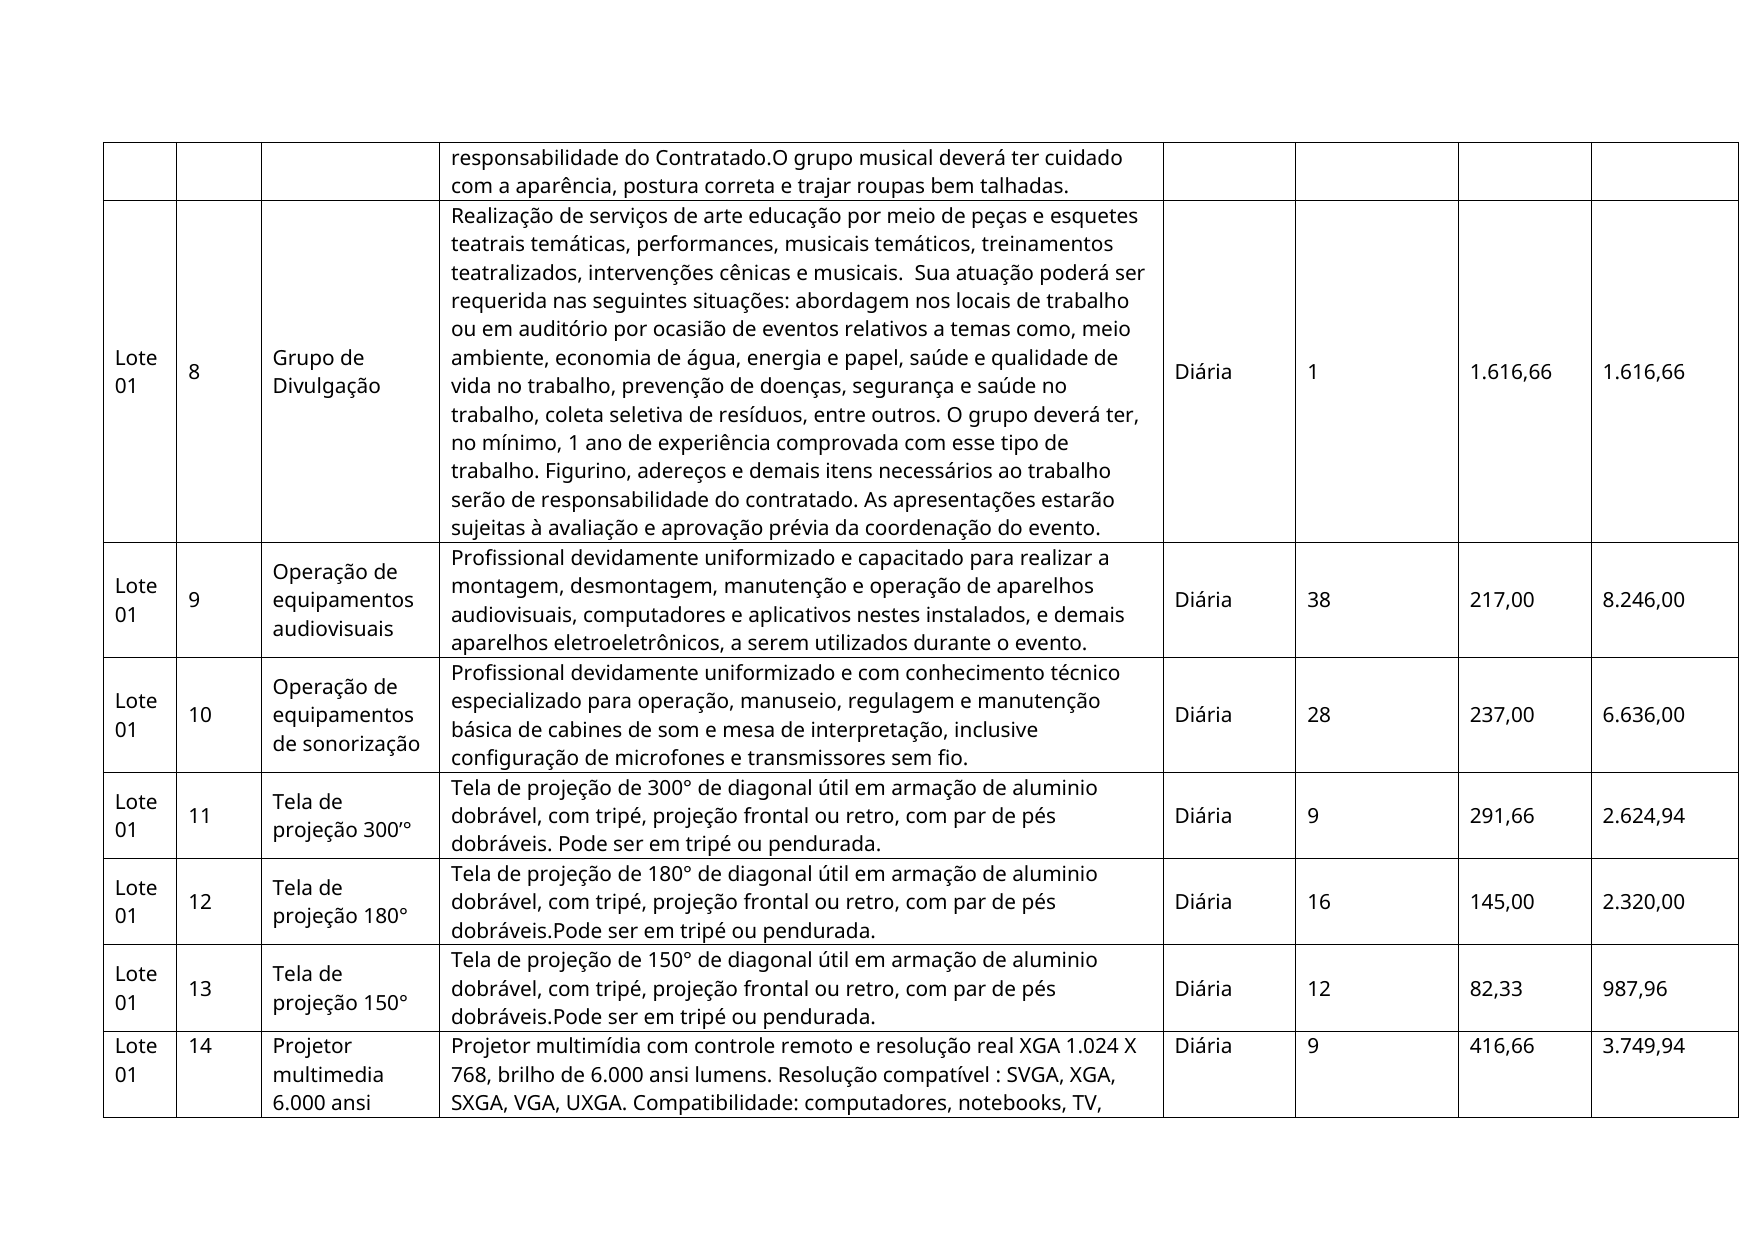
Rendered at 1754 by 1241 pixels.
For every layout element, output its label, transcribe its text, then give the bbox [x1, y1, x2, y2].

table_cell Realização de serviços de arte educação por meio de peças e esquetes teatrais temáticas, performances, musicais temáticos, treinamentos teatralizados, intervenções cênicas e musicais. Sua atuação poderá ser requerida nas seguintes situações: abordagem nos locais de trabalho ou em auditório por ocasião de eventos relativos a temas como, meio ambiente, economia de água, energia e papel, saúde e qualidade de vida no trabalho, prevenção de doenças, segurança e saúde no trabalho, coleta seletiva de resíduos, entre outros. O grupo deverá ter, no mínimo, 1 ano de experiência comprovada com esse tipo de trabalho. Figurino, adereços e demais itens necessários ao trabalho serão de responsabilidade do contratado. As apresentações estarão sujeitas à avaliação e aprovação prévia da coordenação do evento. [440, 201, 1163, 542]
table_cell 82,33 [1459, 945, 1591, 1031]
table_cell Diária [1164, 1032, 1295, 1117]
table_cell 987,96 [1592, 945, 1738, 1031]
table_cell 1.616,66 [1459, 201, 1591, 542]
table_cell Grupo de Divulgação [262, 201, 439, 542]
table_cell [1459, 143, 1591, 200]
table_cell 3.749,94 [1592, 1032, 1738, 1117]
table_cell Tela de projeção 300’° [262, 773, 439, 858]
table_cell Diária [1164, 658, 1295, 772]
table_cell 14 [177, 1032, 261, 1117]
table_cell 9 [1296, 773, 1458, 858]
table_cell Projetor multimídia com controle remoto e resolução real XGA 1.024 X 768, brilho de 6.000 ansi lumens. Resolução compatível : SVGA, XGA, SXGA, VGA, UXGA. Compatibilidade: computadores, notebooks, TV, [440, 1032, 1163, 1117]
table_cell 28 [1296, 658, 1458, 772]
table_cell Lote 01 [104, 543, 176, 657]
table_cell 2.624,94 [1592, 773, 1738, 858]
table_cell Tela de projeção de 180° de diagonal útil em armação de aluminio dobrável, com tripé, projeção frontal ou retro, com par de pés dobráveis.Pode ser em tripé ou pendurada. [440, 859, 1163, 944]
table_cell Tela de projeção de 300° de diagonal útil em armação de aluminio dobrável, com tripé, projeção frontal ou retro, com par de pés dobráveis. Pode ser em tripé ou pendurada. [440, 773, 1163, 858]
table_cell responsabilidade do Contratado.O grupo musical deverá ter cuidado com a aparência, postura correta e trajar roupas bem talhadas. [440, 143, 1163, 200]
table_cell 9 [1296, 1032, 1458, 1117]
table_cell 13 [177, 945, 261, 1031]
table_cell Lote 01 [104, 859, 176, 944]
table_cell Operação de equipamentos de sonorização [262, 658, 439, 772]
table_cell Diária [1164, 543, 1295, 657]
table_cell Lote 01 [104, 945, 176, 1031]
table_cell 11 [177, 773, 261, 858]
table_cell [262, 143, 439, 200]
table_cell Profissional devidamente uniformizado e com conhecimento técnico especializado para operação, manuseio, regulagem e manutenção básica de cabines de som e mesa de interpretação, inclusive configuração de microfones e transmissores sem fio. [440, 658, 1163, 772]
table_cell 9 [177, 543, 261, 657]
table_cell Lote 01 [104, 201, 176, 542]
table_cell Diária [1164, 201, 1295, 542]
table_cell 38 [1296, 543, 1458, 657]
table_cell [177, 143, 261, 200]
table_cell 416,66 [1459, 1032, 1591, 1117]
table_cell Lote 01 [104, 658, 176, 772]
table_cell Tela de projeção 150° [262, 945, 439, 1031]
table_cell 16 [1296, 859, 1458, 944]
table_cell 8.246,00 [1592, 543, 1738, 657]
table_cell 6.636,00 [1592, 658, 1738, 772]
table_cell 1.616,66 [1592, 201, 1738, 542]
table_cell Diária [1164, 859, 1295, 944]
table_cell 217,00 [1459, 543, 1591, 657]
table_cell Operação de equipamentos audiovisuais [262, 543, 439, 657]
table_cell 237,00 [1459, 658, 1591, 772]
table_cell Lote 01 [104, 773, 176, 858]
table_cell 1 [1296, 201, 1458, 542]
table_cell Lote 01 [104, 1032, 176, 1117]
table_cell Diária [1164, 945, 1295, 1031]
table_cell [1164, 143, 1295, 200]
table_cell 8 [177, 201, 261, 542]
table_cell [1296, 143, 1458, 200]
table_cell 291,66 [1459, 773, 1591, 858]
table_cell 145,00 [1459, 859, 1591, 944]
table_cell Projetor multimedia 6.000 ansi [262, 1032, 439, 1117]
table_cell Tela de projeção de 150° de diagonal útil em armação de aluminio dobrável, com tripé, projeção frontal ou retro, com par de pés dobráveis.Pode ser em tripé ou pendurada. [440, 945, 1163, 1031]
table_cell Profissional devidamente uniformizado e capacitado para realizar a montagem, desmontagem, manutenção e operação de aparelhos audiovisuais, computadores e aplicativos nestes instalados, e demais aparelhos eletroeletrônicos, a serem utilizados durante o evento. [440, 543, 1163, 657]
table_cell 2.320,00 [1592, 859, 1738, 944]
table_cell 12 [177, 859, 261, 944]
table_cell [104, 143, 176, 200]
table_cell [1592, 143, 1738, 200]
table_cell Tela de projeção 180° [262, 859, 439, 944]
table_cell 12 [1296, 945, 1458, 1031]
table_cell 10 [177, 658, 261, 772]
table_cell Diária [1164, 773, 1295, 858]
